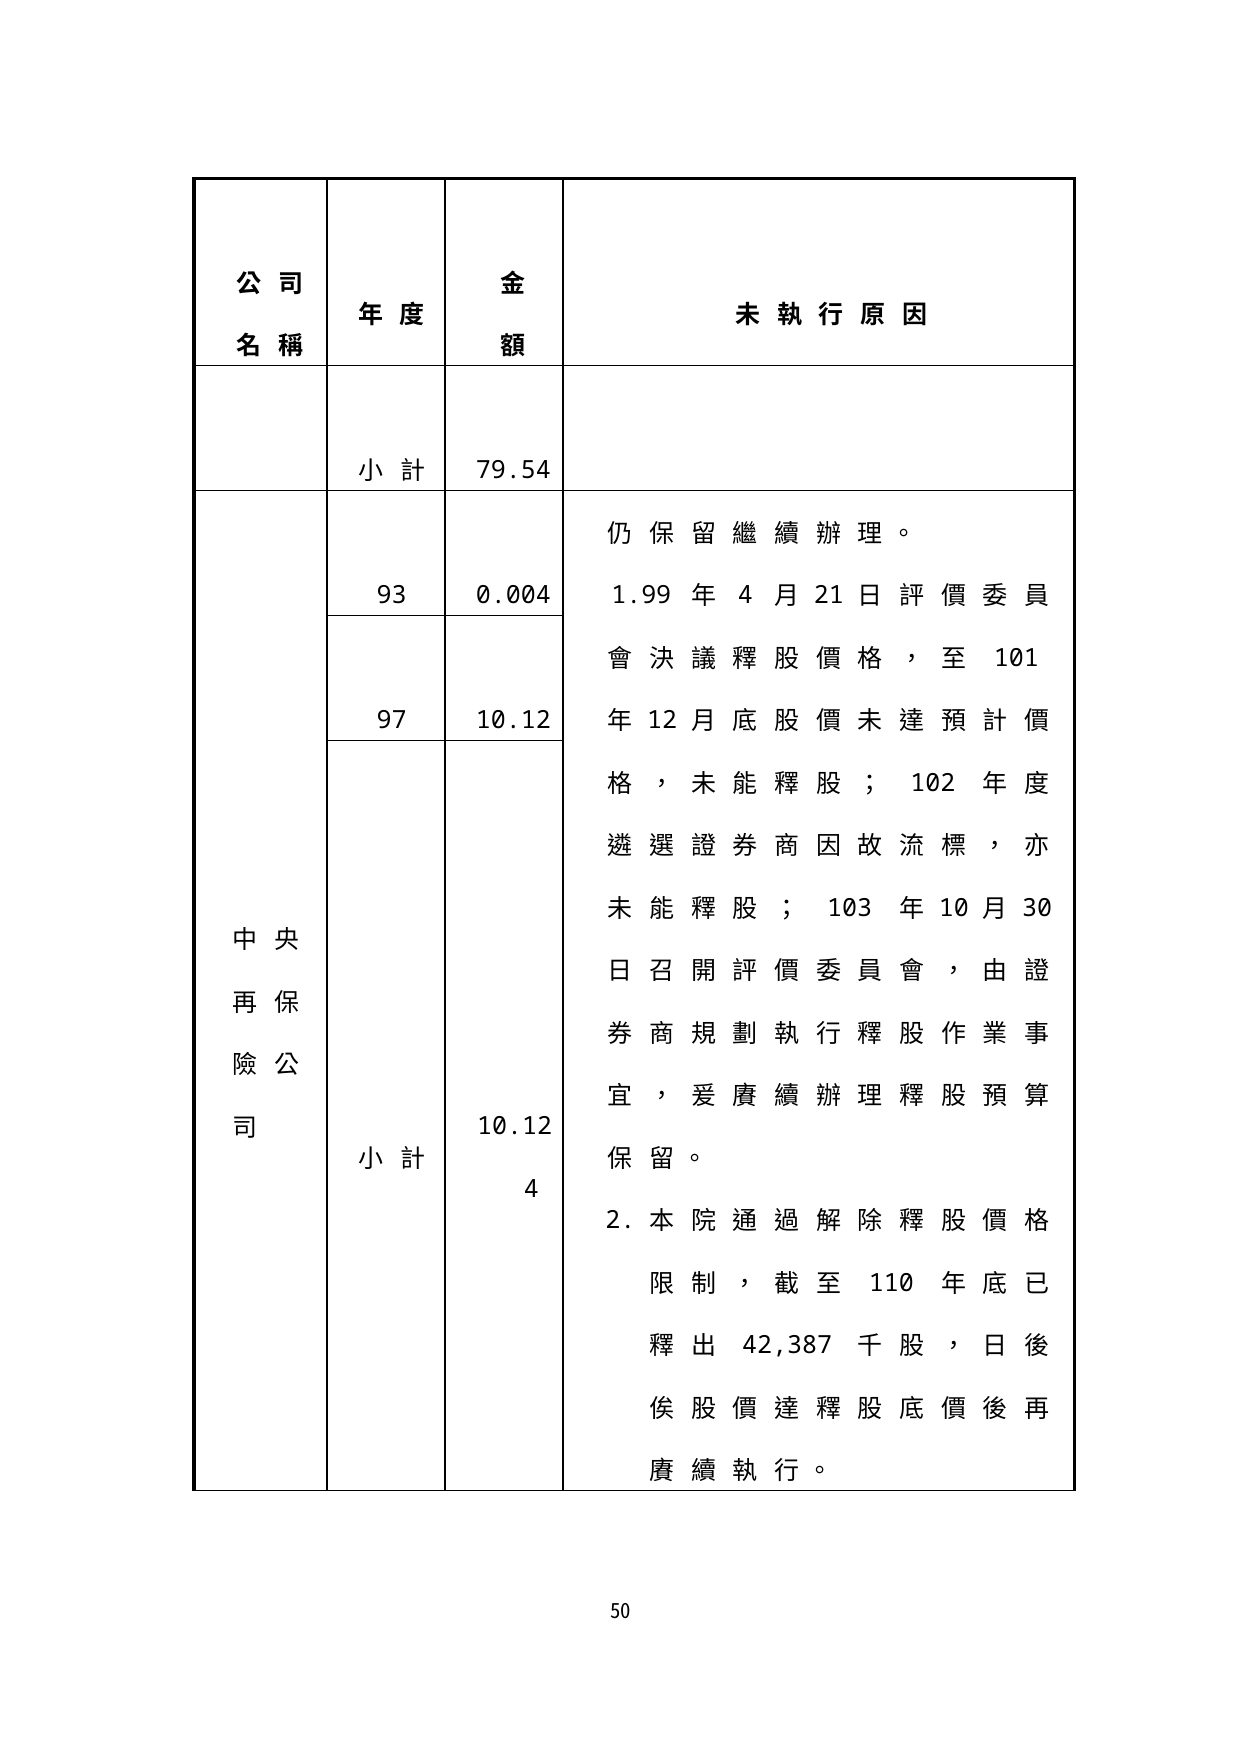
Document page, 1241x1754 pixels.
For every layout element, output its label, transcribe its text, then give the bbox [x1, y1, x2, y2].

table_cell 小計 [328, 741, 444, 1490]
table_cell 小計 [328, 366, 444, 490]
table_cell 10.124 [446, 741, 562, 1490]
table_header 公司名稱 [196, 180, 326, 365]
table_cell [196, 366, 326, 490]
table_cell 中央再保險公司 [196, 491, 326, 1490]
table_header 年度 [328, 180, 444, 365]
table_cell 79.54 [446, 366, 562, 490]
table_cell 10.12 [446, 616, 562, 740]
table_cell 97 [328, 616, 444, 740]
table_cell 93 [328, 491, 444, 615]
table_header 未執行原因 [564, 180, 1073, 365]
table_cell 1.99年4月21日評價委員會決議釋股價格，至101年12月底股價未達預計價格，未能釋股；102年度遴選證券商因故流標，亦未能釋股；103年10月30日召開評價委員會，由證券商規劃執行釋股作業事宜，爰賡續辦理釋股預算保留。 2.本院通過解除釋股價格限制，截至110年底已釋出42,387千股，日後俟股價達釋股底價後再賡續執行。 [564, 491, 1073, 1490]
table_cell 依據行政院97年1月28日函示，同意暫時停止辦理釋股作業並維持政府持有中鋼公司股權在20%以上，惟該釋股預算經核定仍保留繼續辦理。 [564, 366, 1073, 490]
table_cell 0.004 [446, 491, 562, 615]
table_header 金額 [446, 180, 562, 365]
